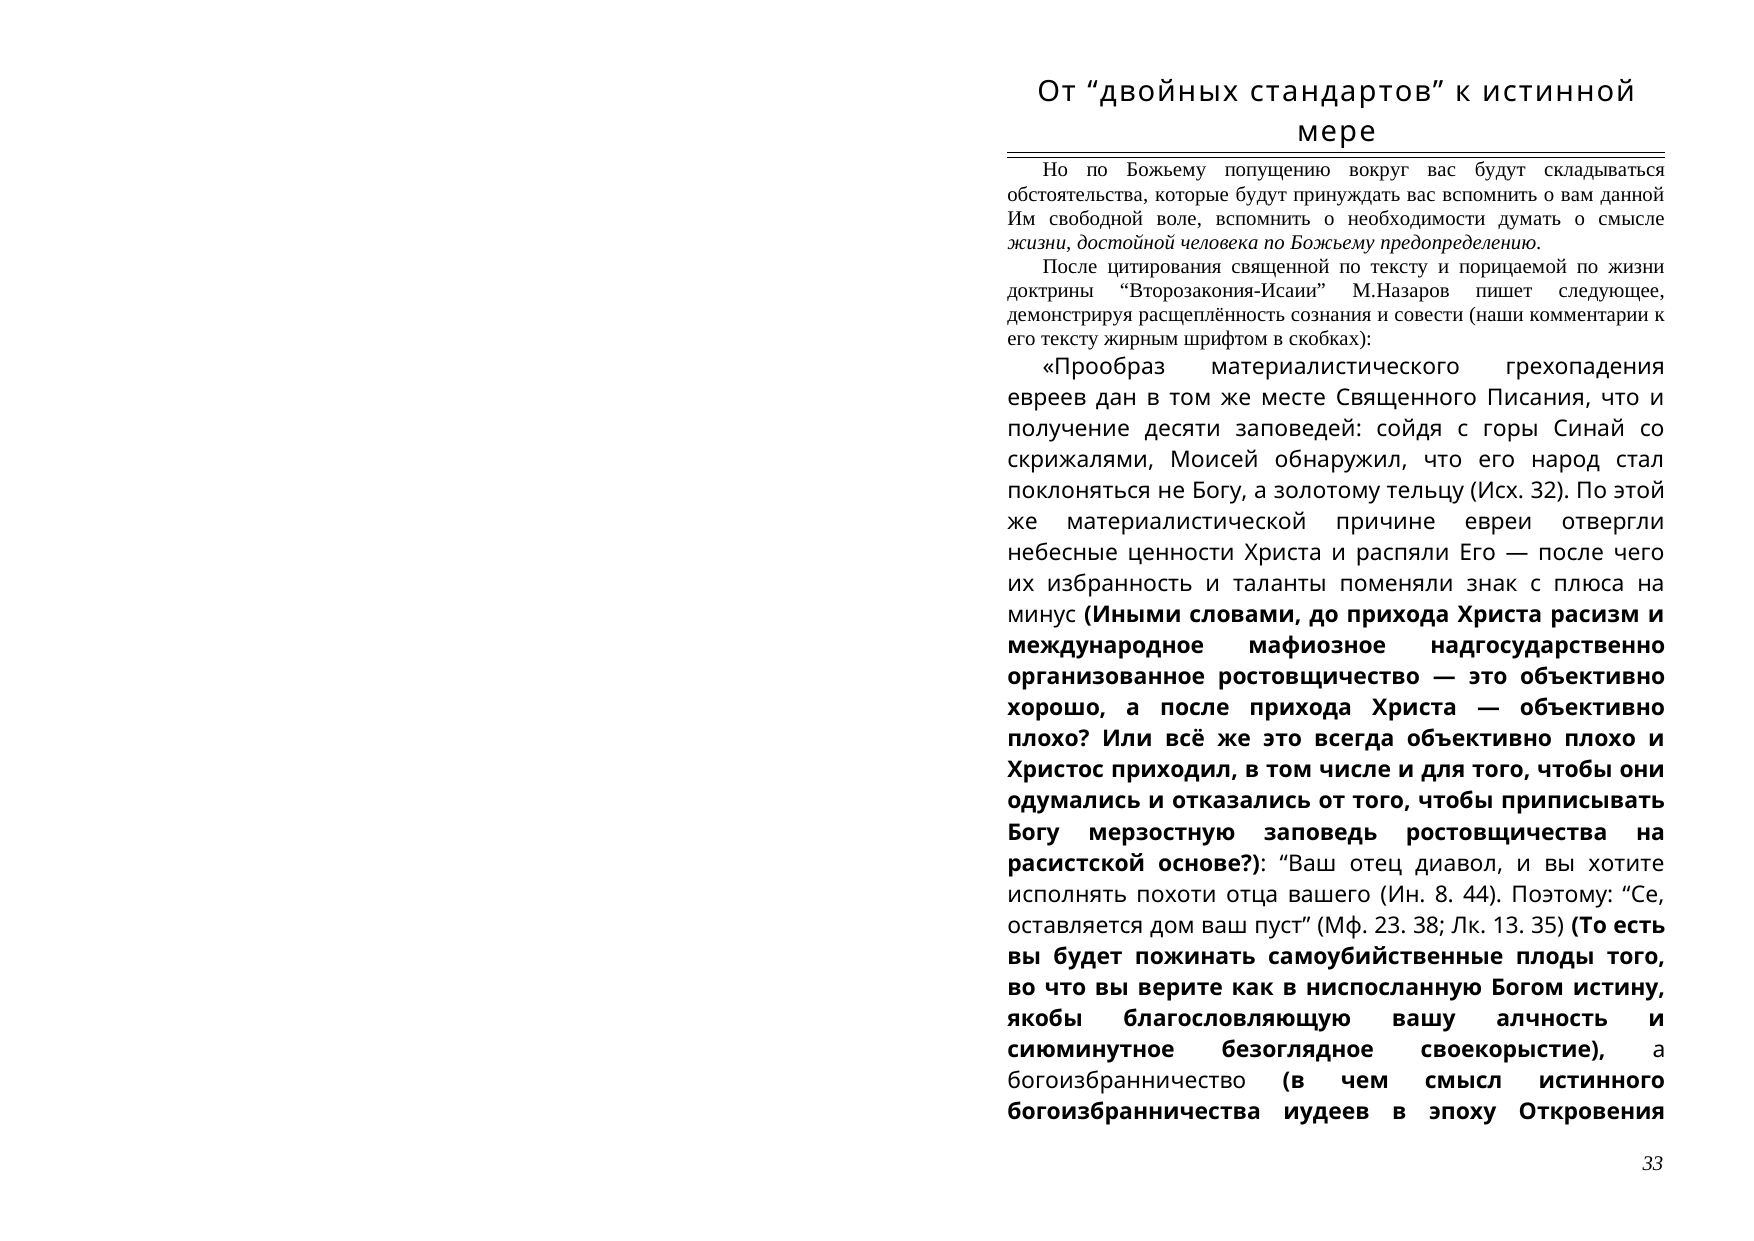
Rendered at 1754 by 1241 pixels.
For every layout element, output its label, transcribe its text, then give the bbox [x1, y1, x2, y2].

text После цитирования священной по тексту и порицаемой по жизни доктрины “Второзакония-Исаии” М.Назаров пишет следующее, демонстрируя расщеплённость сознания и совести (наши комментарии к его тексту жирным шрифтом в скобках): [1007, 253, 1665, 350]
text Но по Божьему попущению вокруг вас будут складываться обстоятельства, которые будут принуждать вас вспомнить о вам данной Им свободной воле, вспомнить о необходимости думать о смысле жизни, достойной человека по Божьему предопределению. [1007, 158, 1665, 253]
text «Прообраз материалистического грехопадения евреев дан в том же месте Священного Писания, что и получение десяти заповедей: сойдя с горы Синай со скрижалями, Моисей обнаружил, что его народ стал поклоняться не Богу, а золотому тельцу (Исх. 32). По этой же материалистической причине евреи отвергли небесные ценности Христа и распяли Его — после чего их избранность и таланты поменяли знак с плюса на минус (Иными словами, до прихода Христа расизм и международное мафиозное надгосударственно организованное ростовщичество — это объективно хорошо, а после прихода Христа — объективно плохо? Или всё же это всегда объективно плохо и Христос приходил, в том числе и для того, чтобы они одумались и отказались от того, чтобы приписывать Богу мерзостную заповедь ростовщичества на расистской основе?): “Ваш отец диавол, и вы хотите исполнять похоти отца вашего (Ин. 8. 44). Поэтому: “Се, оставляется дом ваш пуст” (Мф. 23. 38; Лк. 13. 35) (То есть вы будет пожинать самоубийственные плоды того, во что вы верите как в ниспосланную Богом истину, якобы благословляющую вашу алчность и сиюминутное безоглядное своекорыстие), а богоизбранничество (в чем смысл истинного богоизбранничества иудеев в эпоху Откровения [1007, 350, 1665, 1126]
